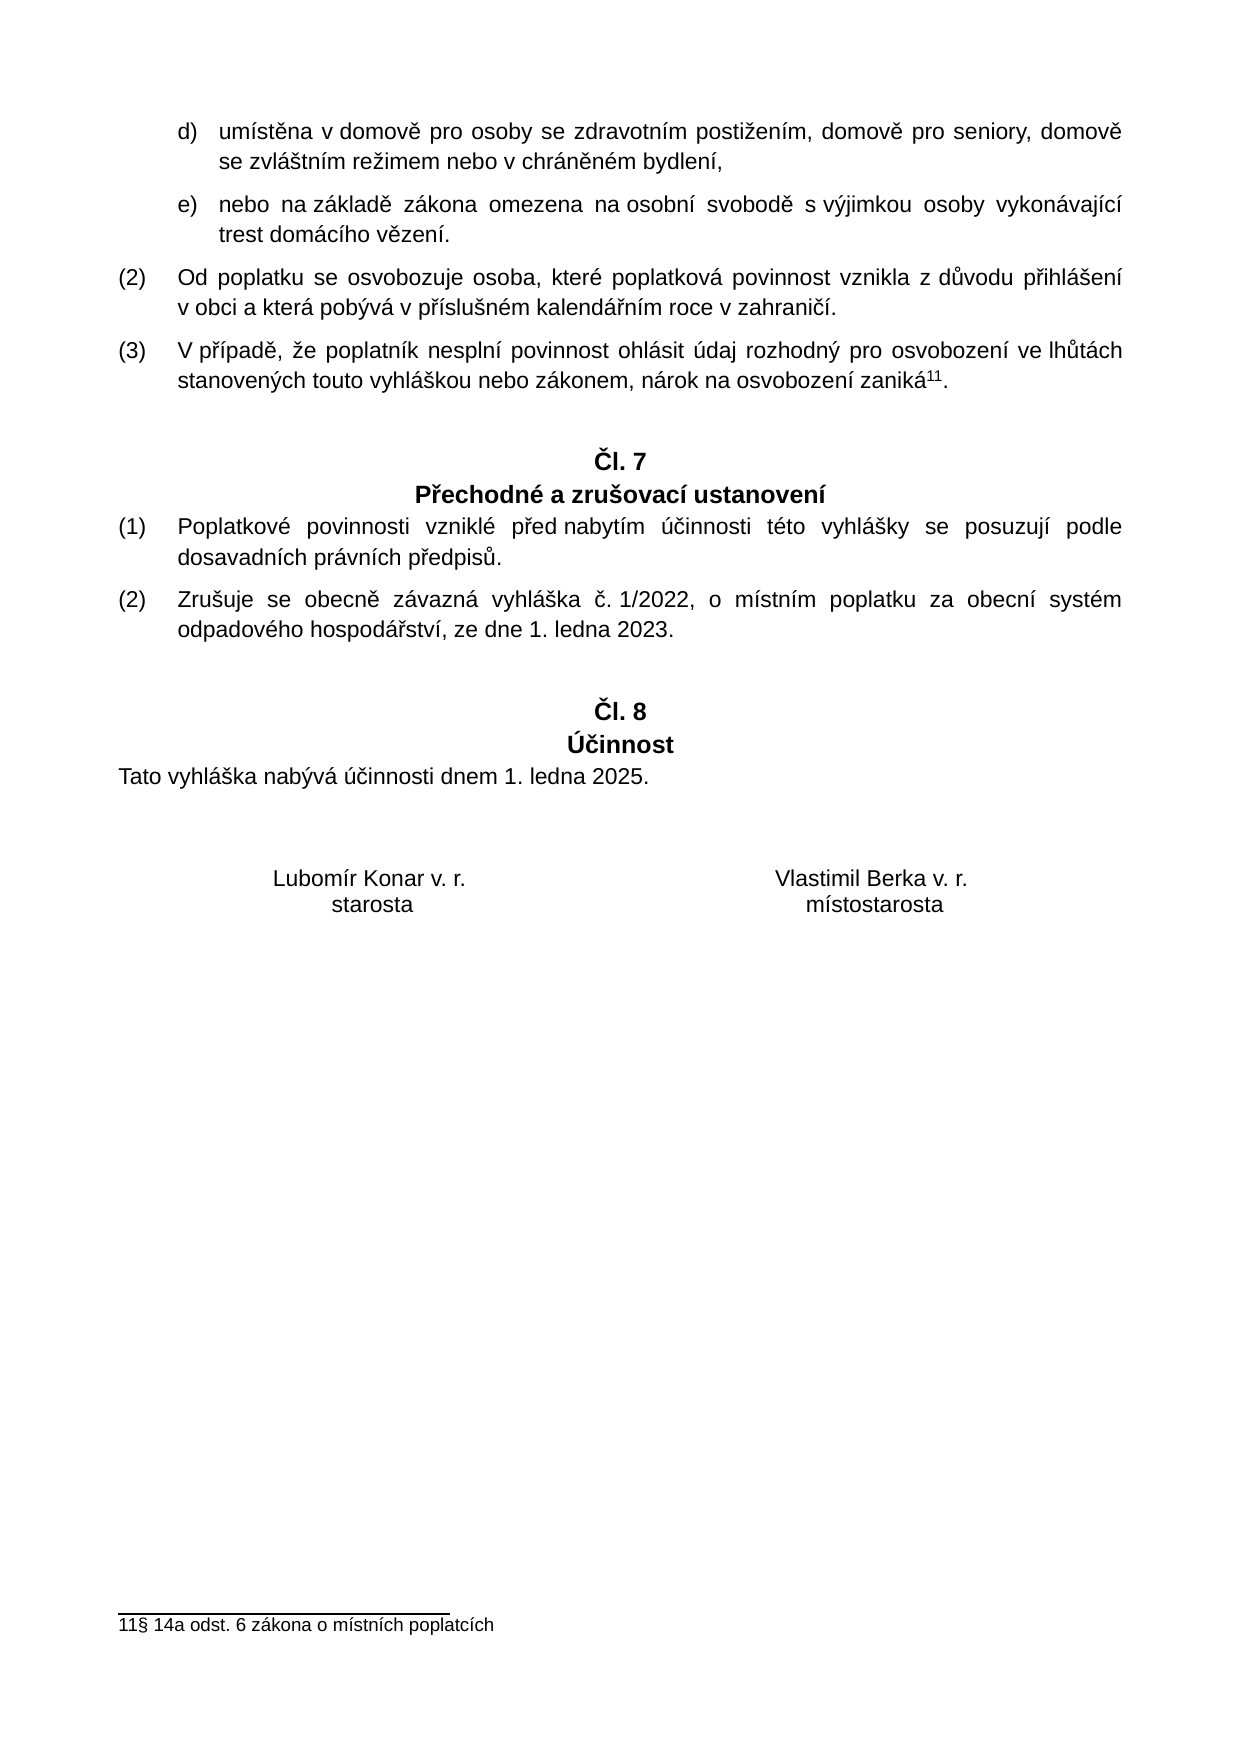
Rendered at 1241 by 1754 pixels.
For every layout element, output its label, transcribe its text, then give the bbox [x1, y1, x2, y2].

table_cell [620, 924, 1122, 1042]
list nebo na základě zákona omezena na osobní svobodě s výjimkou osoby vykonávající trest domácího vězení. [177, 191, 1122, 248]
table_header Lubomír Konar v. r. starosta [118, 805, 620, 923]
table_cell [118, 924, 620, 1042]
list umístěna v domově pro osoby se zdravotním postižením, domově pro seniory, domově se zvláštním režimem nebo v chráněném bydlení, [177, 118, 1122, 175]
subtitle Čl. 7 Přechodné a zrušovací ustanovení [118, 447, 1122, 509]
list V případě, že poplatník nesplní povinnost ohlásit údaj rozhodný pro osvobození ve lhůtách stanovených touto vyhláškou nebo zákonem, nárok na osvobození zaniká. [118, 337, 1122, 393]
list Zrušuje se obecně závazná vyhláška č. 1/2022, o místním poplatku za obecní systém odpadového hospodářství, ze dne 1. ledna 2023. [118, 586, 1122, 643]
table_header Vlastimil Berka v. r. místostarosta [620, 805, 1122, 923]
list Od poplatku se osvobozuje osoba, které poplatková povinnost vznikla z důvodu přihlášení v obci a která pobývá v příslušném kalendářním roce v zahraničí. [118, 264, 1122, 321]
text Tato vyhláška nabývá účinnosti dnem 1. ledna 2025. [118, 763, 1122, 789]
subtitle Čl. 8 Účinnost [118, 697, 1122, 758]
list Poplatkové povinnosti vzniklé před nabytím účinnosti této vyhlášky se posuzují podle dosavadních právních předpisů. [118, 513, 1122, 570]
list § 14a odst. 6 zákona o místních poplatcích [118, 1614, 1122, 1635]
